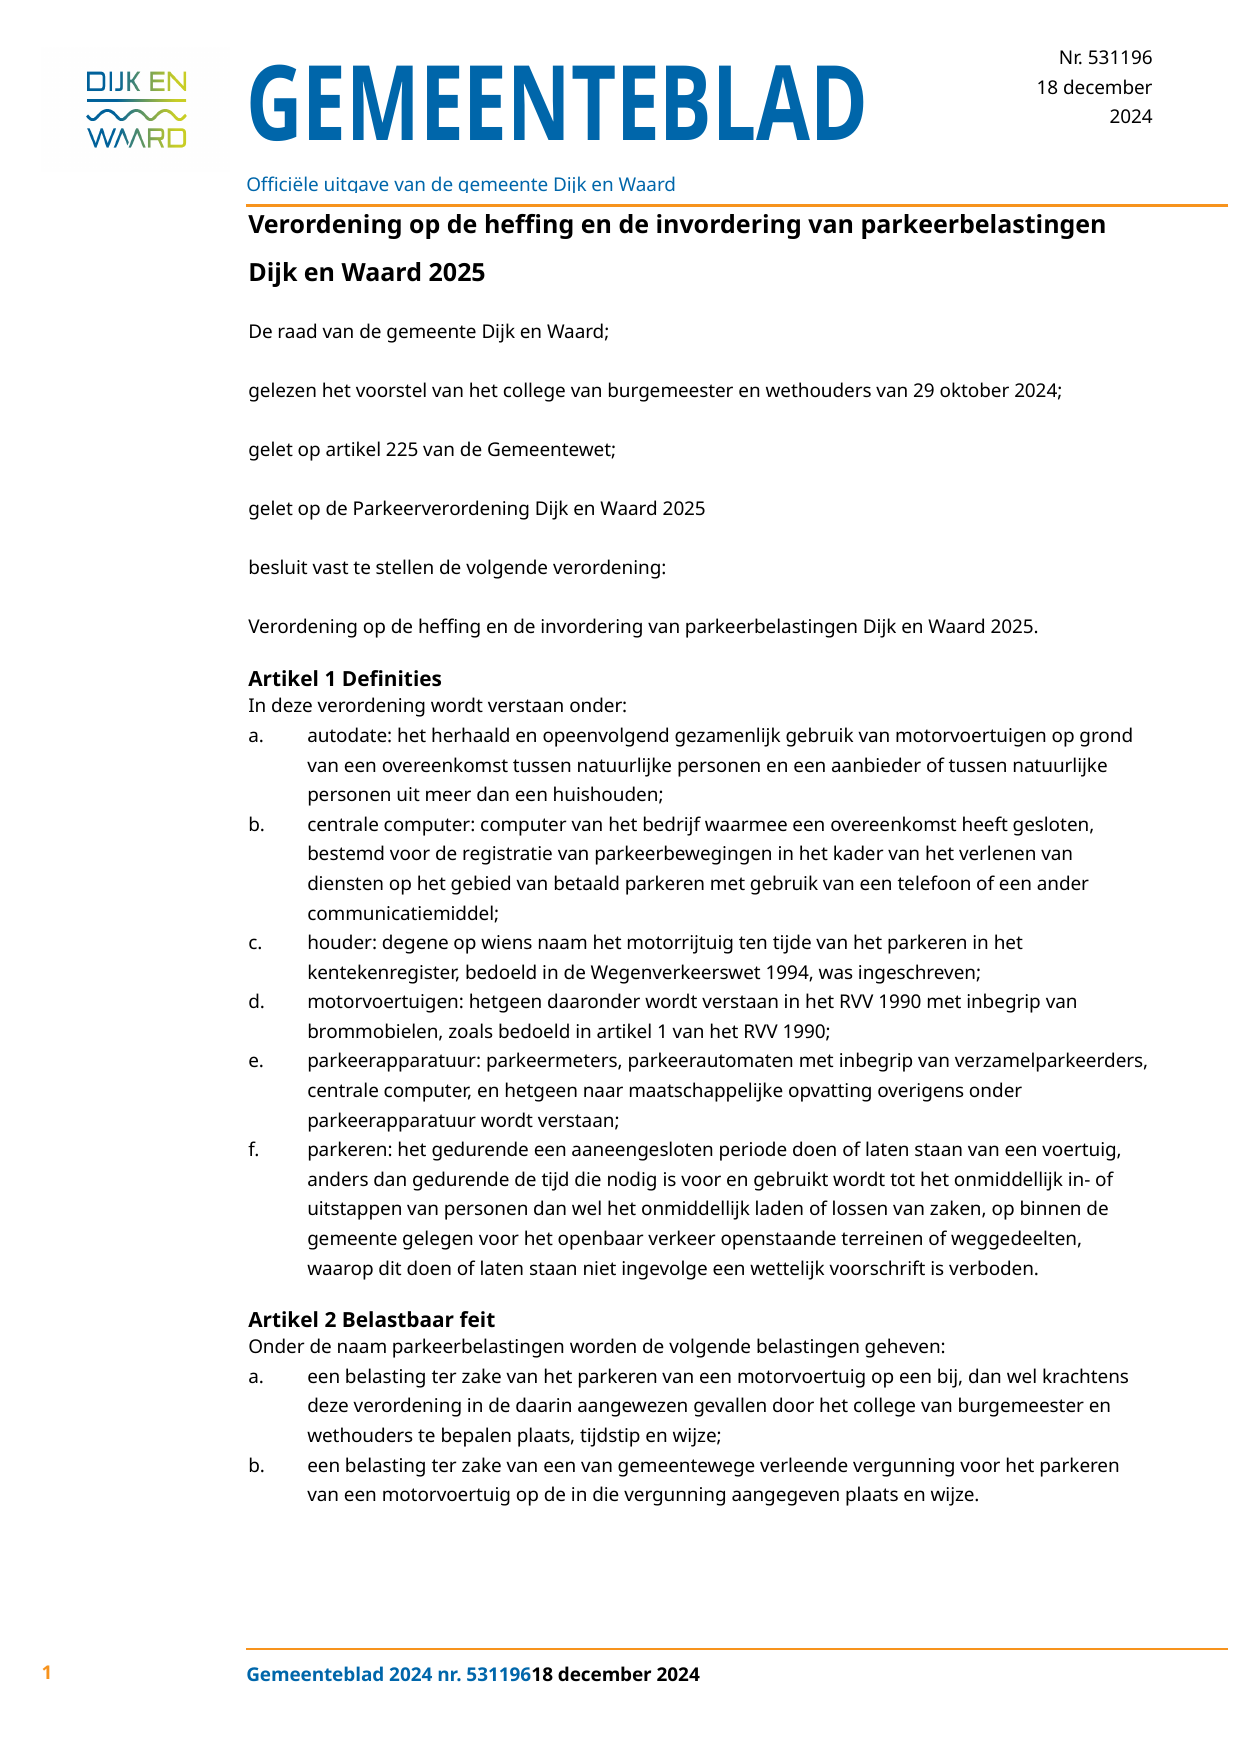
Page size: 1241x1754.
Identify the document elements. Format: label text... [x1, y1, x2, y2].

list houder: degene op wiens naam het motorrijtuig ten tijde van het parkeren in het kentekenregister, bedoeld in de Wegenverkeerswet 1994, was ingeschreven; [248, 929, 1152, 984]
text Verordening op de heffing en de invordering van parkeerbelastingen Dijk en Waard 2025 [248, 207, 1152, 288]
list motorvoertuigen: hetgeen daaronder wordt verstaan in het RVV 1990 met inbegrip van brommobielen, zoals bedoeld in artikel 1 van het RVV 1990; [248, 988, 1152, 1044]
text Artikel 1 Definities [248, 664, 1152, 693]
text gelet op artikel 225 van de Gemeentewet; [248, 436, 1152, 462]
text Verordening op de heffing en de invordering van parkeerbelastingen Dijk en Waard 2025. [248, 614, 1152, 639]
text In deze verordening wordt verstaan onder: [248, 693, 1152, 718]
list autodate: het herhaald en opeenvolgend gezamenlijk gebruik van motorvoertuigen op grond van een overeenkomst tussen natuurlijke personen en een aanbieder of tussen natuurlijke personen uit meer dan een huishouden; [248, 722, 1152, 807]
text besluit vast te stellen de volgende verordening: [248, 554, 1152, 580]
list parkeerapparatuur: parkeermeters, parkeerautomaten met inbegrip van verzamelparkeerders, centrale computer, en hetgeen naar maatschappelijke opvatting overigens onder parkeerapparatuur wordt verstaan; [248, 1048, 1152, 1132]
list een belasting ter zake van een van gemeentewege verleende vergunning voor het parkeren van een motorvoertuig op de in die vergunning aangegeven plaats en wijze. [248, 1452, 1152, 1507]
text Artikel 2 Belastbaar feit [248, 1305, 1152, 1333]
text gelezen het voorstel van het college van burgemeester en wethouders van 29 oktober 2024; [248, 377, 1152, 403]
text gelet op de Parkeerverordening Dijk en Waard 2025 [248, 495, 1152, 521]
text Onder de naam parkeerbelastingen worden de volgende belastingen geheven: [248, 1333, 1152, 1359]
picture [41, 47, 231, 172]
list centrale computer: computer van het bedrijf waarmee een overeenkomst heeft gesloten, bestemd voor de registratie van parkeerbewegingen in het kader van het verlenen van diensten op het gebied van betaald parkeren met gebruik van een telefoon of een ander communicatiemiddel; [248, 811, 1152, 925]
list parkeren: het gedurende een aaneengesloten periode doen of laten staan van een voertuig, anders dan gedurende de tijd die nodig is voor en gebruikt wordt tot het onmiddellijk in- of uitstappen van personen dan wel het onmiddellijk laden of lossen van zaken, op binnen de gemeente gelegen voor het openbaar verkeer openstaande terreinen of weggedeelten, waarop dit doen of laten staan niet ingevolge een wettelijk voorschrift is verboden. [248, 1136, 1152, 1280]
text De raad van de gemeente Dijk en Waard; [248, 318, 1152, 344]
list een belasting ter zake van het parkeren van een motorvoertuig op een bij, dan wel krachtens deze verordening in de daarin aangewezen gevallen door het college van burgemeester en wethouders te bepalen plaats, tijdstip en wijze; [248, 1363, 1152, 1448]
